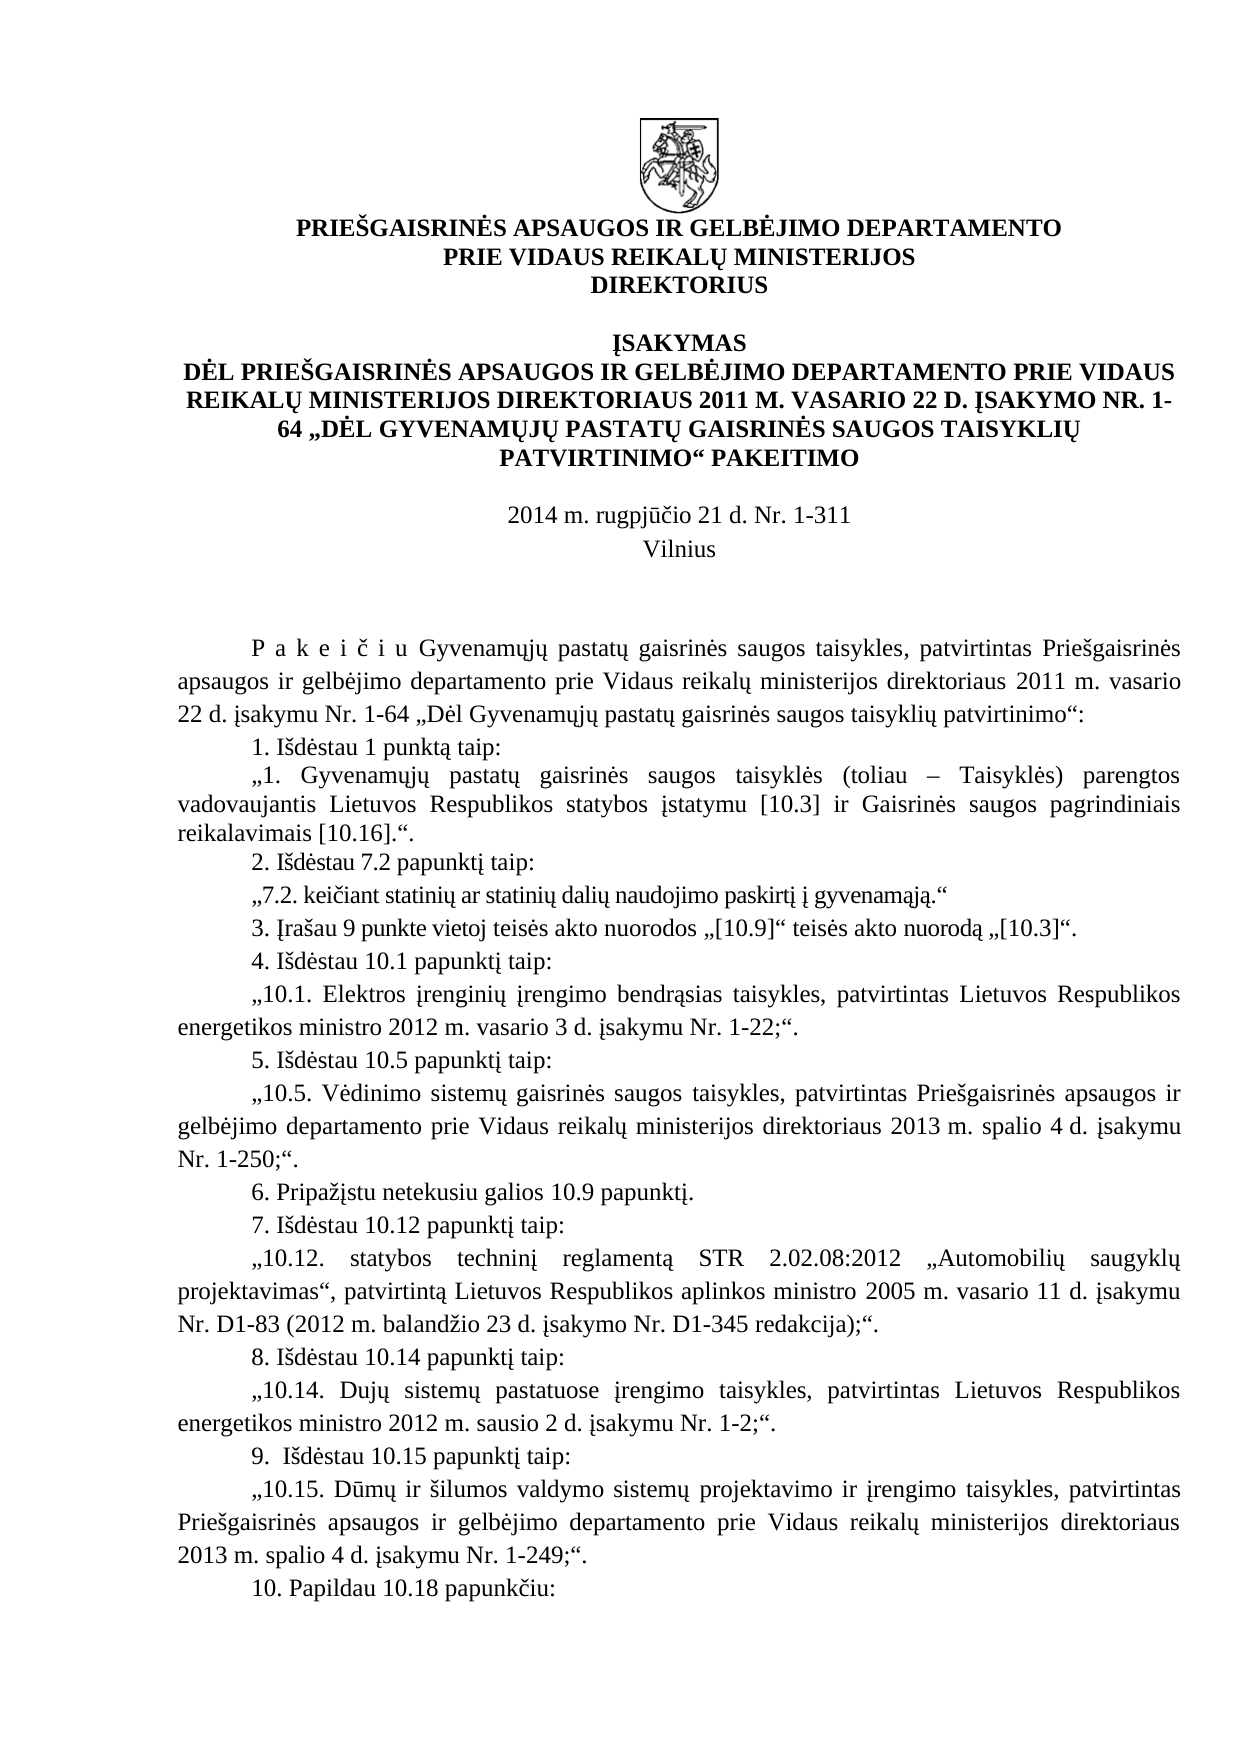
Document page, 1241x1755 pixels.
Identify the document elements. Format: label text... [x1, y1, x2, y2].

text „10.12. statybos techninį reglamentą STR 2.02.08:2012 „Automobilių saugyklų projektavimas“, patvirtintą Lietuvos Respublikos aplinkos ministro 2005 m. vasario 11 d. įsakymu Nr. D1-83 (2012 m. balandžio 23 d. įsakymo Nr. D1-345 redakcija);“. [177, 1243, 1181, 1338]
text „10.5. Vėdinimo sistemų gaisrinės saugos taisykles, patvirtintas Priešgaisrinės apsaugos ir gelbėjimo departamento prie Vidaus reikalų ministerijos direktoriaus 2013 m. spalio 4 d. įsakymu Nr. 1-250;“. [177, 1078, 1181, 1173]
text PRIEŠGAISRINĖS APSAUGOS IR GELBĖJIMO DEPARTAMENTO [177, 213, 1181, 242]
text 6. Pripažįstu netekusiu galios 10.9 papunktį. [177, 1177, 1181, 1206]
text „10.1. Elektros įrenginių įrengimo bendrąsias taisykles, patvirtintas Lietuvos Respublikos energetikos ministro 2012 m. vasario 3 d. įsakymu Nr. 1-22;“. [177, 979, 1181, 1041]
text P a k e i č i u Gyvenamųjų pastatų gaisrinės saugos taisykles, patvirtintas Priešgaisrinės apsaugos ir gelbėjimo departamento prie Vidaus reikalų ministerijos direktoriaus 2011 m. vasario 22 d. įsakymu Nr. 1-64 „Dėl Gyvenamųjų pastatų gaisrinės saugos taisyklių patvirtinimo“: [177, 633, 1181, 727]
text PRIE VIDAUS REIKALŲ MINISTERIJOS [177, 242, 1181, 271]
text ĮSAKYMAS [177, 328, 1181, 357]
text 3. Įrašau 9 punkte vietoj teisės akto nuorodos „[10.9]“ teisės akto nuorodą „[10.3]“. [177, 913, 1181, 942]
text 8. Išdėstau 10.14 papunktį taip: [177, 1342, 1181, 1371]
text 1. Išdėstau 1 punktą taip: [177, 732, 1181, 761]
text „1. Gyvenamųjų pastatų gaisrinės saugos taisyklės (toliau – Taisyklės) parengtos vadovaujantis Lietuvos Respublikos statybos įstatymu [10.3] ir Gaisrinės saugos pagrindiniais reikalavimais [10.16].“. [177, 761, 1181, 847]
text 10. Papildau 10.18 papunkčiu: [177, 1573, 1181, 1602]
text 7. Išdėstau 10.12 papunktį taip: [177, 1210, 1181, 1239]
text „7.2. keičiant statinių ar statinių dalių naudojimo paskirtį į gyvenamąją.“ [251, 880, 1181, 908]
text „10.15. Dūmų ir šilumos valdymo sistemų projektavimo ir įrengimo taisykles, patvirtintas Priešgaisrinės apsaugos ir gelbėjimo departamento prie Vidaus reikalų ministerijos direktoriaus 2013 m. spalio 4 d. įsakymu Nr. 1-249;“. [177, 1474, 1181, 1569]
text 2. Išdėstau 7.2 papunktį taip: [177, 847, 1181, 876]
text DIREKTORIUS [177, 271, 1181, 299]
text Vilnius [177, 534, 1181, 562]
text 4. Išdėstau 10.1 papunktį taip: [177, 946, 1181, 974]
text 5. Išdėstau 10.5 papunktį taip: [177, 1045, 1181, 1074]
text „10.14. Dujų sistemų pastatuose įrengimo taisykles, patvirtintas Lietuvos Respublikos energetikos ministro 2012 m. sausio 2 d. įsakymu Nr. 1-2;“. [177, 1375, 1181, 1437]
text 2014 m. rugpjūčio 21 d. Nr. 1-311 [177, 501, 1181, 529]
text DĖL PRIEŠGAISRINĖS APSAUGOS IR GELBĖJIMO DEPARTAMENTO PRIE VIDAUS REIKALŲ MINISTERIJOS DIREKTORIAUS 2011 M. VASARIO 22 D. ĮSAKYMO NR. 1-64 „DĖL GYVENAMŲJŲ PASTATŲ GAISRINĖS SAUGOS TAISYKLIŲ PATVIRTINIMO“ PAKEITIMO [177, 357, 1181, 472]
text 9. Išdėstau 10.15 papunktį taip: [177, 1441, 1181, 1470]
